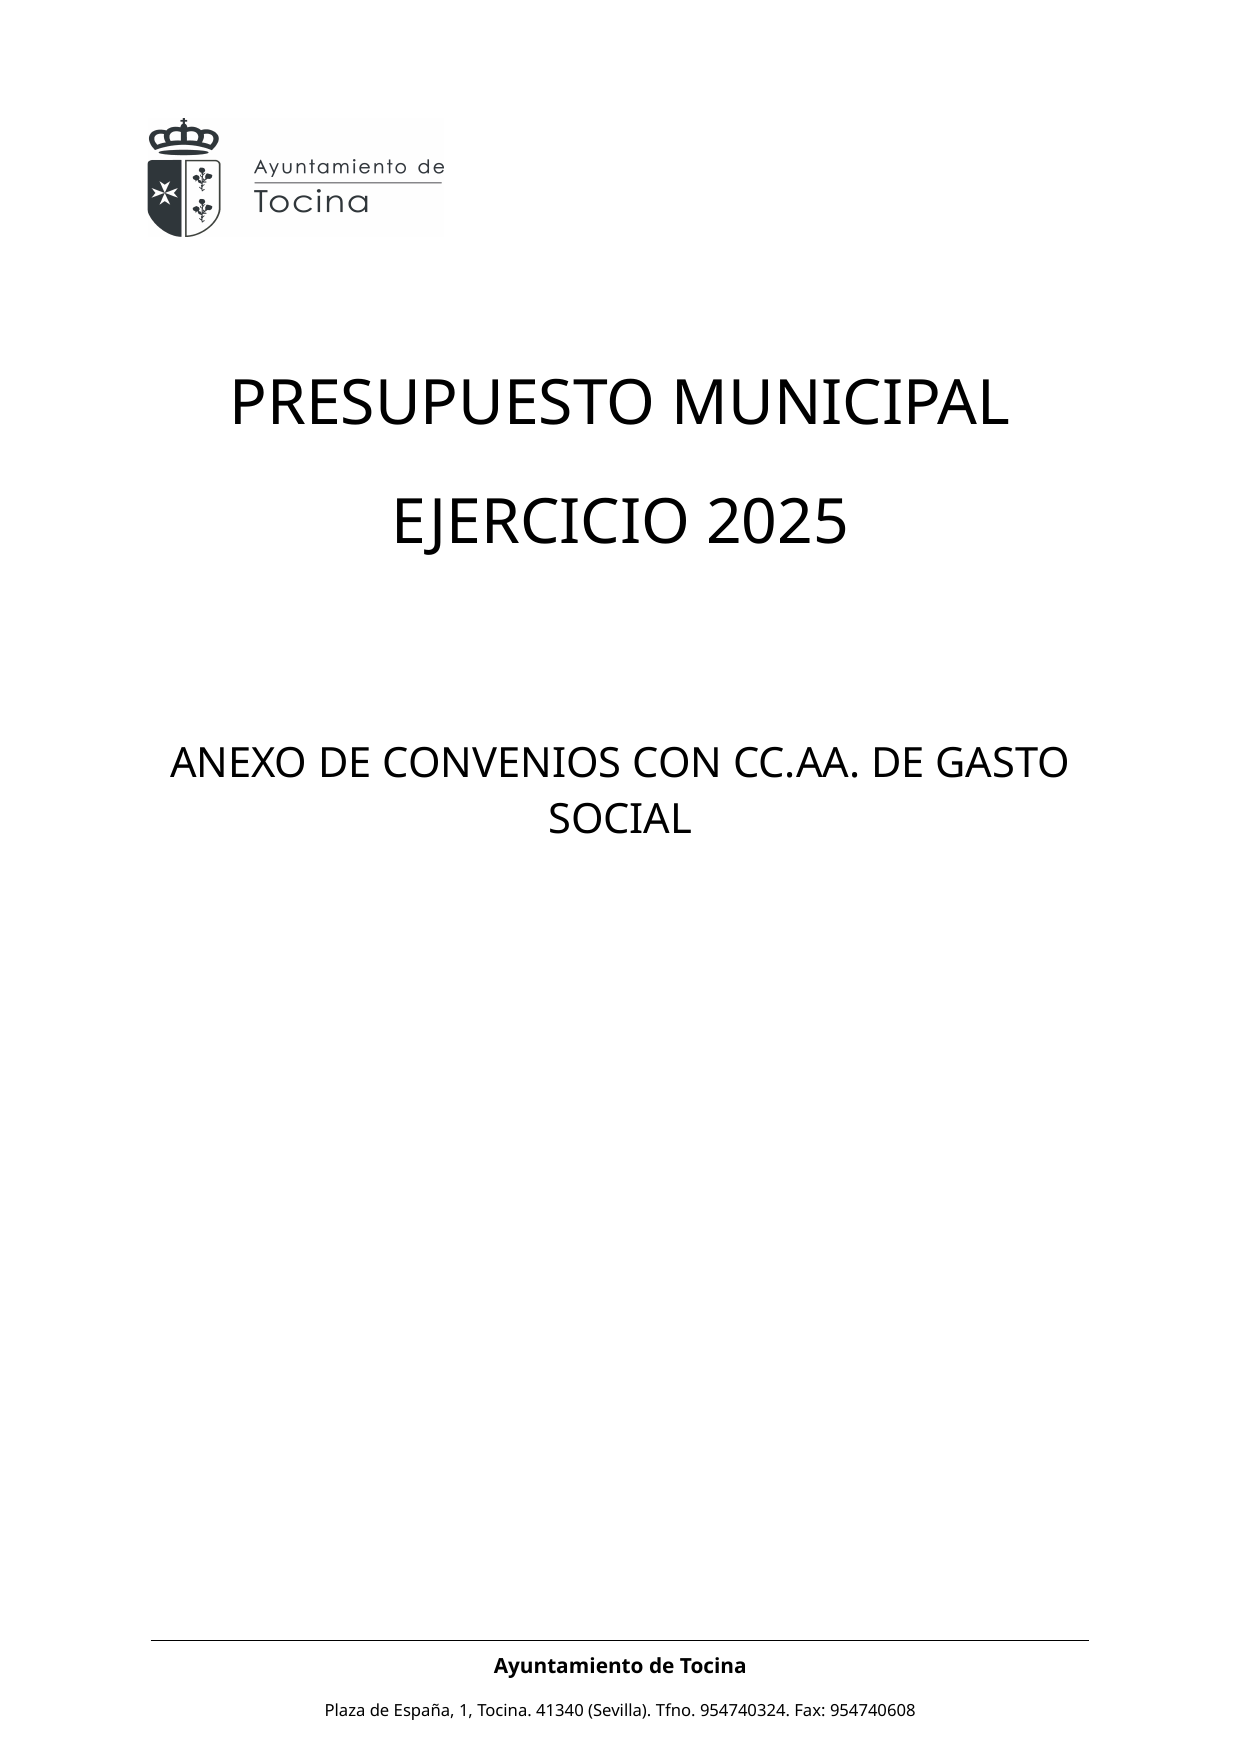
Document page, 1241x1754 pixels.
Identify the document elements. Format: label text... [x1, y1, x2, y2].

text EJERCICIO 2025 [148, 477, 1093, 562]
text ANEXO DE CONVENIOS CON CC.AA. DE GASTO SOCIAL [148, 732, 1093, 846]
picture [147, 118, 444, 237]
text PRESUPUESTO MUNICIPAL [148, 358, 1093, 443]
